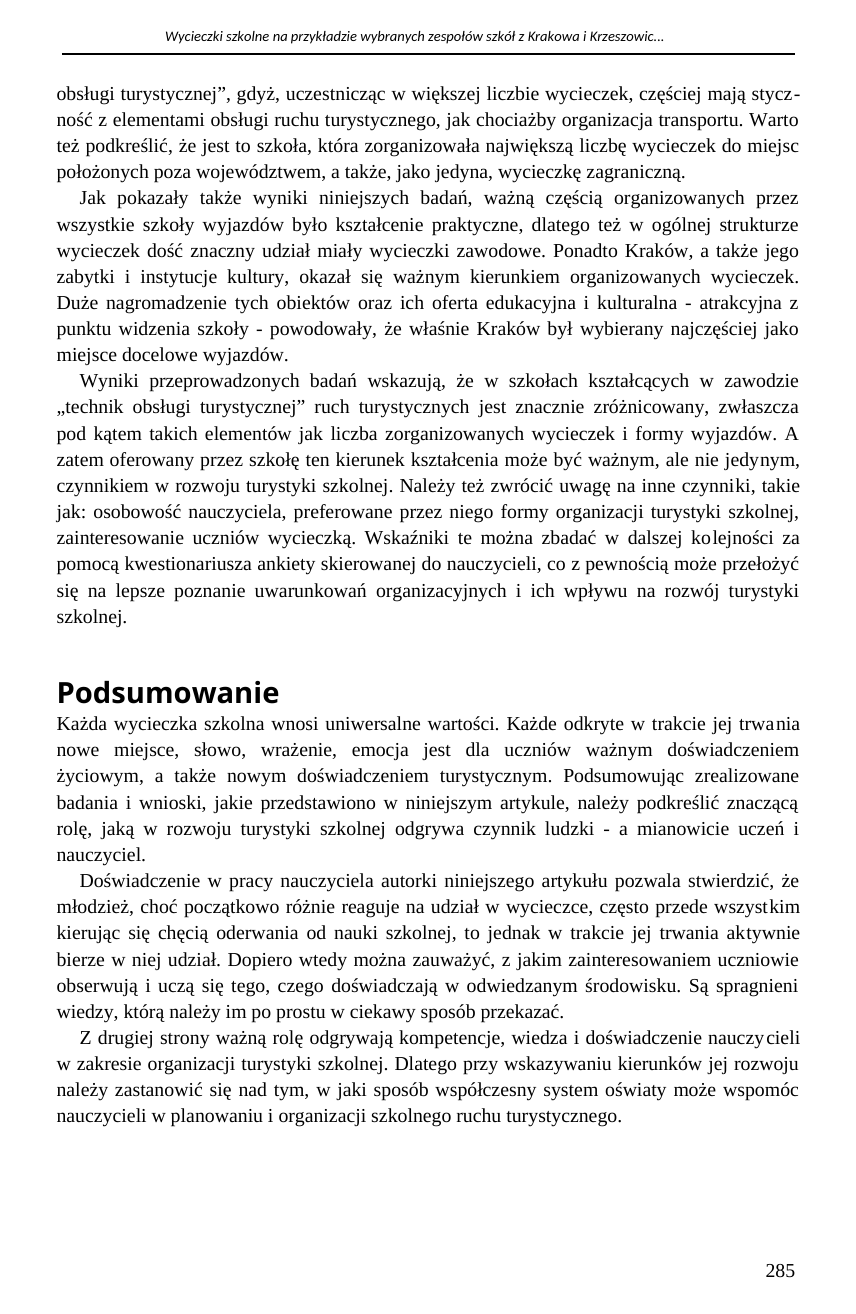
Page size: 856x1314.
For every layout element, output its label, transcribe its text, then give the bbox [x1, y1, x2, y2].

text obsługi turystycznej”, gdyż, uczestnicząc w większej liczbie wycieczek, częściej mają stycz­ność z elementami obsługi ruchu turystycznego, jak chociażby organizacja transportu. Warto też podkreślić, że jest to szkoła, która zorganizowała największą liczbę wycieczek do miejsc położonych poza województwem, a także, jako jedyna, wycieczkę zagraniczną. [56, 82, 800, 183]
text Wyniki przeprowadzonych badań wskazują, że w szkołach kształcących w zawodzie „technik obsługi turystycznej” ruch turystycznych jest znacznie zróżnicowany, zwłaszcza pod kątem takich elementów jak liczba zorganizowanych wycieczek i formy wyjazdów. A zatem oferowany przez szkołę ten kierunek kształcenia może być ważnym, ale nie jedy­nym, czynnikiem w rozwoju turystyki szkolnej. Należy też zwrócić uwagę na inne czynni­ki, takie jak: osobowość nauczyciela, preferowane przez niego formy organizacji turystyki szkolnej, zainteresowanie uczniów wycieczką. Wskaźniki te można zbadać w dalszej ko­lejności za pomocą kwestionariusza ankiety skierowanej do nauczycieli, co z pewnością może przełożyć się na lepsze poznanie uwarunkowań organizacyjnych i ich wpływu na rozwój turystyki szkolnej. [56, 369, 800, 627]
text Jak pokazały także wyniki niniejszych badań, ważną częścią organizowanych przez wszystkie szkoły wyjazdów było kształcenie praktyczne, dlatego też w ogólnej strukturze wycieczek dość znaczny udział miały wycieczki zawodowe. Ponadto Kraków, a także jego zabytki i instytucje kultury, okazał się ważnym kierunkiem organizowanych wycieczek. Duże nagromadzenie tych obiektów oraz ich oferta edukacyjna i kulturalna - atrakcyjna z punktu widzenia szkoły - powodowały, że właśnie Kraków był wybierany najczęściej jako miejsce docelowe wyjazdów. [56, 186, 800, 366]
subtitle Podsumowanie [56, 672, 800, 712]
text Każda wycieczka szkolna wnosi uniwersalne wartości. Każde odkryte w trakcie jej trwa­nia nowe miejsce, słowo, wrażenie, emocja jest dla uczniów ważnym doświadczeniem życiowym, a także nowym doświadczeniem turystycznym. Podsumowując zrealizowane badania i wnioski, jakie przedstawiono w niniejszym artykule, należy podkreślić znaczącą rolę, jaką w rozwoju turystyki szkolnej odgrywa czynnik ludzki - a mianowicie uczeń i nauczyciel. [56, 712, 800, 866]
text Wycieczki szkolne na przykładzie wybranych zespołów szkół z Krakowa i Krzeszowic... [165, 27, 796, 45]
text Z drugiej strony ważną rolę odgrywają kompetencje, wiedza i doświadczenie nauczy­cieli w zakresie organizacji turystyki szkolnej. Dlatego przy wskazywaniu kierunków jej rozwoju należy zastanowić się nad tym, w jaki sposób współczesny system oświaty może wspomóc nauczycieli w planowaniu i organizacji szkolnego ruchu turystycznego. [56, 1026, 800, 1127]
text Doświadczenie w pracy nauczyciela autorki niniejszego artykułu pozwala stwierdzić, że młodzież, choć początkowo różnie reaguje na udział w wycieczce, często przede wszyst­kim kierując się chęcią oderwania od nauki szkolnej, to jednak w trakcie jej trwania ak­tywnie bierze w niej udział. Dopiero wtedy można zauważyć, z jakim zainteresowaniem uczniowie obserwują i uczą się tego, czego doświadczają w odwiedzanym środowisku. Są spragnieni wiedzy, którą należy im po prostu w ciekawy sposób przekazać. [56, 869, 800, 1023]
text 285 [765, 1259, 799, 1282]
